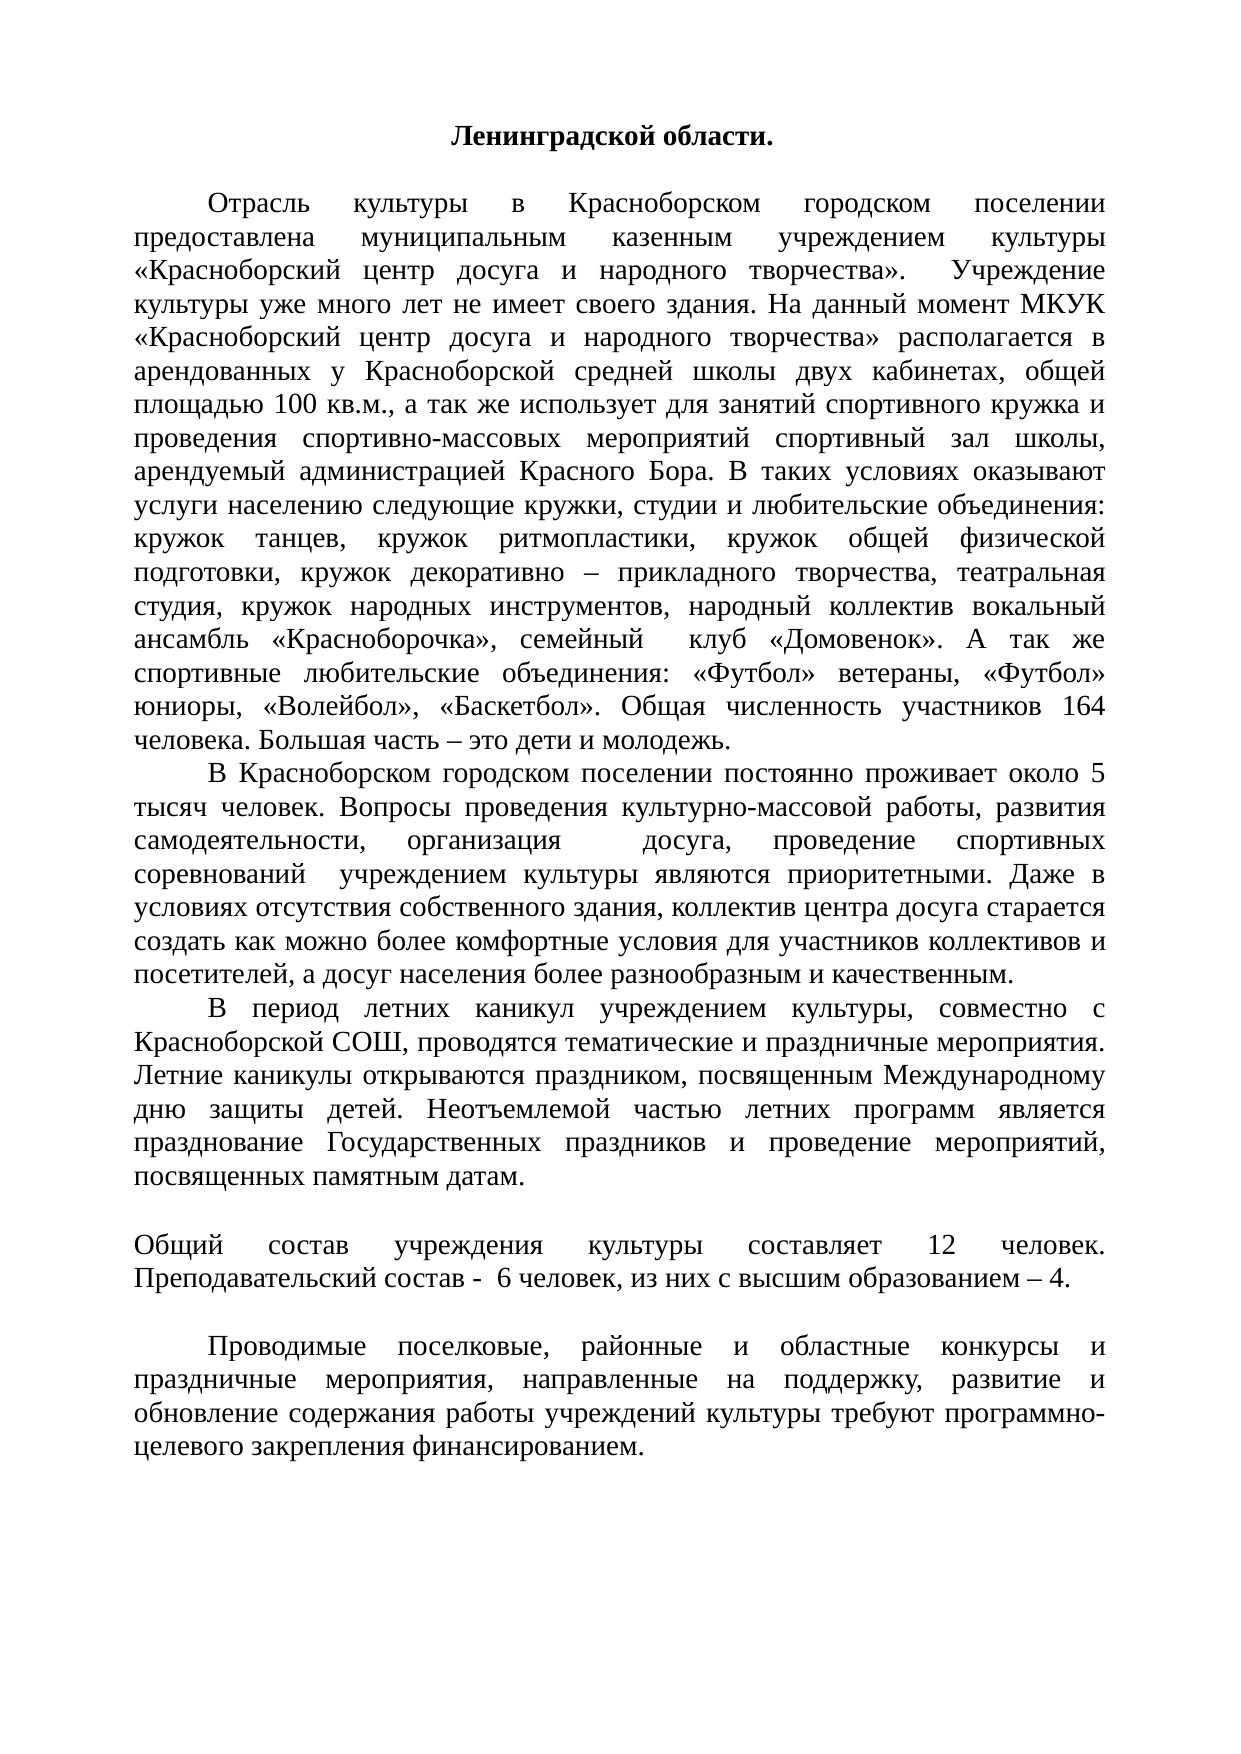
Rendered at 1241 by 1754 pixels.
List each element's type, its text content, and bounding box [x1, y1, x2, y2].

text Проводимые поселковые, районные и областные конкурсы и праздничные мероприятия, направленные на поддержку, развитие и обновление содержания работы учреждений культуры требуют программно-целевого закрепления финансированием. [134, 1328, 1106, 1462]
text Отрасль культуры в Красноборском городском поселении предоставлена муниципальным казенным учреждением культуры «Красноборский центр досуга и народного творчества». Учреждение культуры уже много лет не имеет своего здания. На данный момент МКУК «Красноборский центр досуга и народного творчества» располагается в арендованных у Красноборской средней школы двух кабинетах, общей площадью 100 кв.м., а так же использует для занятий спортивного кружка и проведения спортивно-массовых мероприятий спортивный зал школы, арендуемый администрацией Красного Бора. В таких условиях оказывают услуги населению следующие кружки, студии и любительские объединения: кружок танцев, кружок ритмопластики, кружок общей физической подготовки, кружок декоративно – прикладного творчества, театральная студия, кружок народных инструментов, народный коллектив вокальный ансамбль «Красноборочка», семейный клуб «Домовенок». А так же спортивные любительские объединения: «Футбол» ветераны, «Футбол» юниоры, «Волейбол», «Баскетбол». Общая численность участников 164 человека. Большая часть – это дети и молодежь. [134, 185, 1106, 755]
text Ленинградской области. [118, 118, 1106, 152]
text В Красноборском городском поселении постоянно проживает около 5 тысяч человек. Вопросы проведения культурно-массовой работы, развития самодеятельности, организация досуга, проведение спортивных соревнований учреждением культуры являются приоритетными. Даже в условиях отсутствия собственного здания, коллектив центра досуга старается создать как можно более комфортные условия для участников коллективов и посетителей, а досуг населения более разнообразным и качественным. [134, 755, 1106, 990]
text Общий состав учреждения культуры составляет 12 человек. Преподавательский состав - 6 человек, из них с высшим образованием – 4. [134, 1227, 1106, 1294]
text В период летних каникул учреждением культуры, совместно с Красноборской СОШ, проводятся тематические и праздничные мероприятия. Летние каникулы открываются праздником, посвященным Международному дню защиты детей. Неотъемлемой частью летних программ является празднование Государственных праздников и проведение мероприятий, посвященных памятным датам. [134, 990, 1106, 1191]
